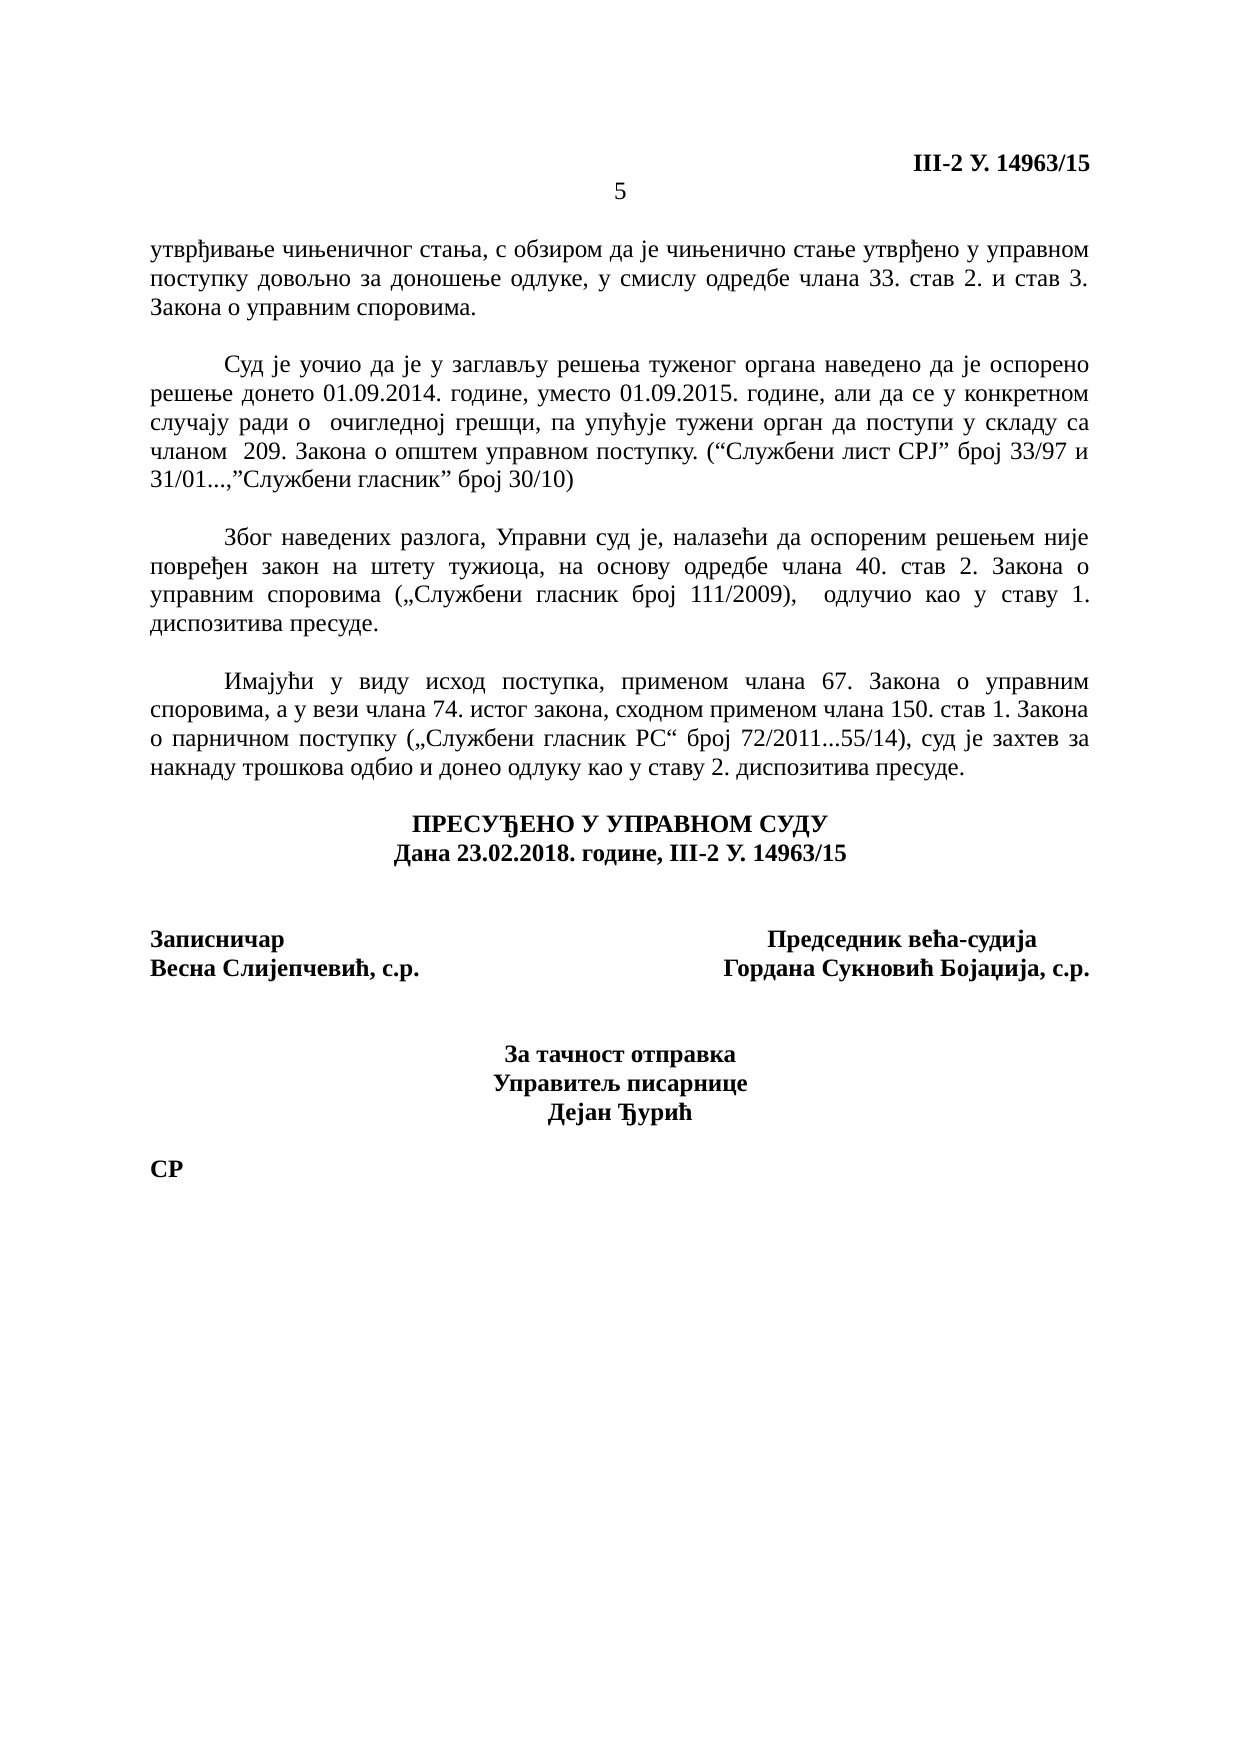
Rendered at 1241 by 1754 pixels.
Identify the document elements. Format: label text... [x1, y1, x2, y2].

text Дана 23.02.2018. године, III-2 У. 14963/15 [150, 838, 1090, 867]
text Весна Слијепчевић, с.р. Гордана Сукновић Бојаџија, с.р. [150, 953, 1090, 982]
text Имајући у виду исход поступка, применом члана 67. Закона о управним споровима, а у вези члана 74. истог закона, сходном применом члана 150. став 1. Закона о парничном поступку („Службени гласник РС“ број 72/2011...55/14), суд је захтев за накнаду трошкова одбио и донео одлуку као у ставу 2. диспозитива пресуде. [150, 666, 1090, 781]
text СР [150, 1154, 1090, 1183]
text Због наведених разлога, Управни суд је, налазећи да оспореним решењем није повређен закон на штету тужиоца, на основу одредбе члана 40. став 2. Закона о управним споровима („Службени гласник број 111/2009), одлучио као у ставу 1. диспозитива пресуде. [150, 522, 1090, 637]
text Суд је уочио да је у заглављу решења туженог органа наведено да је оспорено решење донето 01.09.2014. године, уместо 01.09.2015. године, али да се у конкретном случају ради о очигледној грешци, па упућује тужени орган да поступи у складу са чланом 209. Закона о општем управном поступку. (“Службени лист СРЈ” број 33/97 и 31/01...,”Службени гласник” број 30/10) [150, 349, 1090, 493]
text Записничар Председник већа-судија [150, 924, 1090, 953]
text ПРЕСУЂЕНО У УПРАВНОМ СУДУ [150, 809, 1090, 838]
text За тачност отправка [150, 1039, 1090, 1068]
text Дејан Ђурић [150, 1097, 1090, 1126]
text Управитељ писарнице [150, 1068, 1090, 1097]
text утврђивање чињеничног стања, с обзиром да је чињенично стање утврђено у управном поступку довољно за доношење одлуке, у смислу одредбе члана 33. став 2. и став 3. Закона о управним споровима. [150, 234, 1090, 321]
